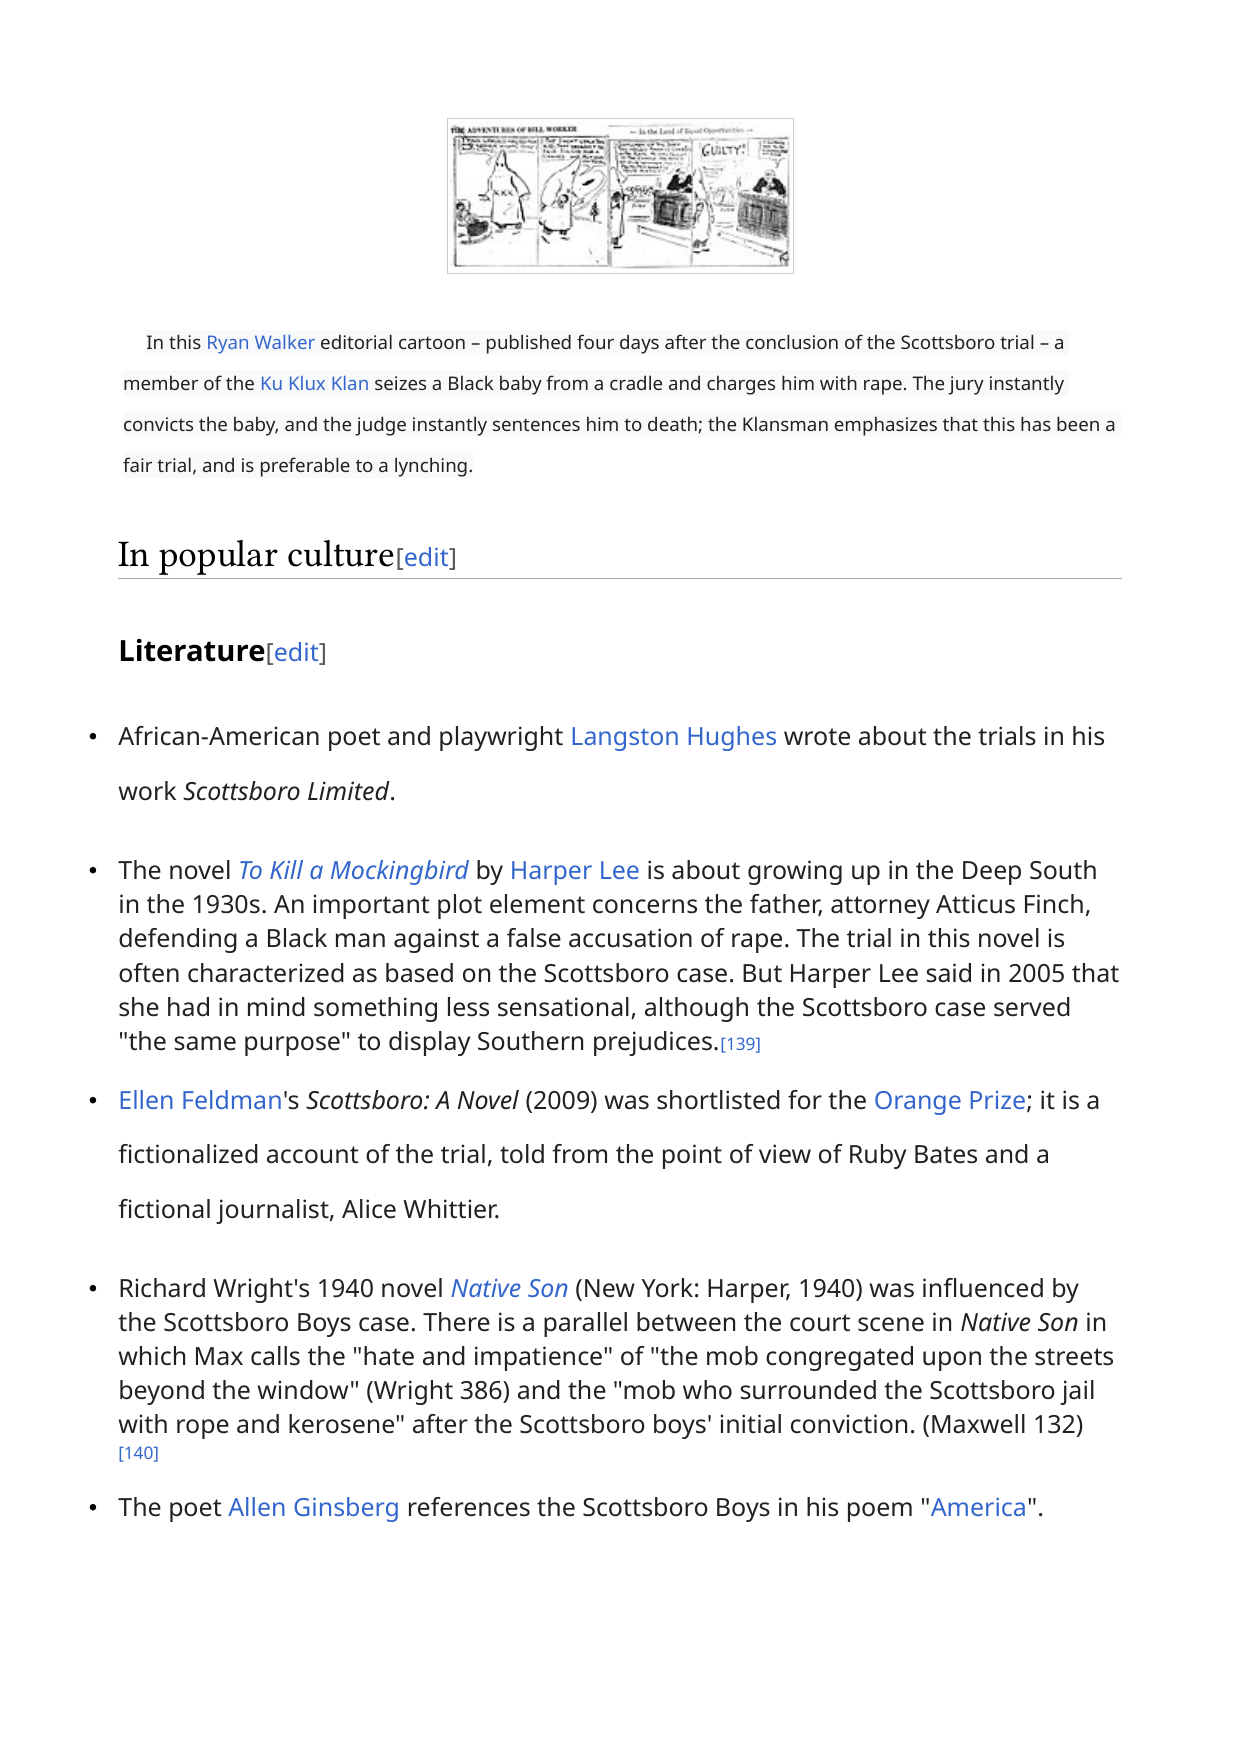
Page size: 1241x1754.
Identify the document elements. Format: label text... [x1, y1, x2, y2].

list Richard Wright's 1940 novel Native Son (New York: Harper, 1940) was influenced by the Scottsboro Boys case. There is a parallel between the court scene in Native Son in which Max calls the "hate and impatience" of "the mob congregated upon the streets beyond the window" (Wright 386) and the "mob who surrounded the Scottsboro jail with rope and kerosene" after the Scottsboro boys' initial conviction. (Maxwell 132)[140] [118, 1271, 1122, 1464]
subtitle In popular culture[edit] [118, 532, 1122, 578]
picture [449, 121, 791, 270]
subtitle Literature[edit] [118, 631, 1122, 670]
text In this Ryan Walker editorial cartoon – published four days after the conclusion of the Scottsboro trial – a member of the Ku Klux Klan seizes a Black baby from a cradle and charges him with rape. The jury instantly convicts the baby, and the judge instantly sentences him to death; the Klansman emphasizes that this has been a fair trial, and is preferable to a lynching. [123, 329, 1122, 478]
list Ellen Feldman's Scottsboro: A Novel (2009) was shortlisted for the Orange Prize; it is a fictionalized account of the trial, told from the point of view of Ruby Bates and a fictional journalist, Alice Whittier. [118, 1082, 1122, 1225]
list The poet Allen Ginsberg references the Scottsboro Boys in his poem "America". [118, 1489, 1122, 1524]
list The novel To Kill a Mockingbird by Harper Lee is about growing up in the Deep South in the 1930s. An important plot element concerns the father, attorney Atticus Finch, defending a Black man against a false accusation of rape. The trial in this novel is often characterized as based on the Scottsboro case. But Harper Lee said in 2005 that she had in mind something less sensational, although the Scottsboro case served "the same purpose" to display Southern prejudices.[139] [118, 853, 1122, 1057]
list African-American poet and playwright Langston Hughes wrote about the trials in his work Scottsboro Limited. [118, 719, 1122, 808]
